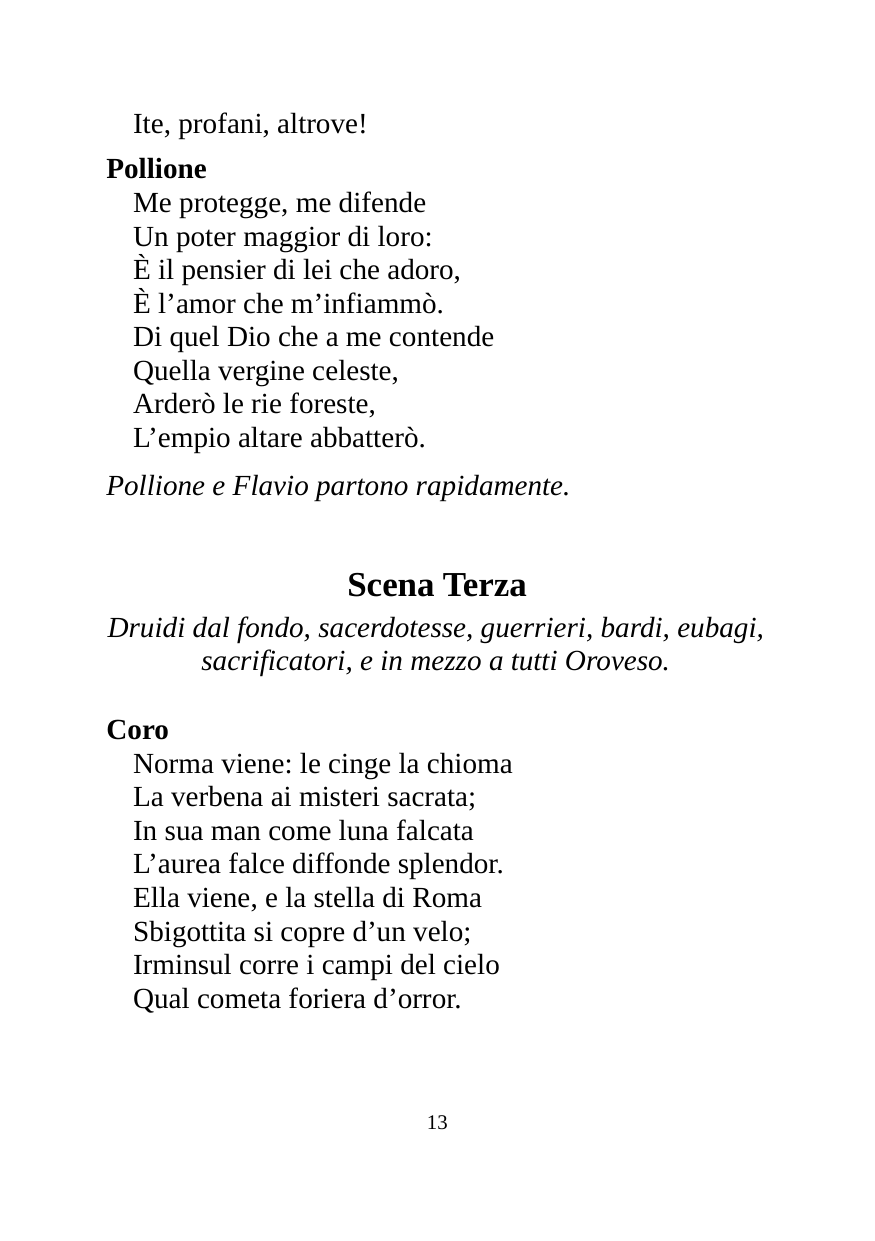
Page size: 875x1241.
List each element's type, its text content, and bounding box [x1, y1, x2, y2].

subtitle Scena Terza [106, 564, 768, 604]
text Me protegge, me difende Un poter maggior di loro: È il pensier di lei che adoro, È l’amor che m’infiammò. Di quel Dio che a me contende Quella vergine celeste, Arderò le rie foreste, L’empio altare abbatterò. [133, 185, 768, 453]
text Druidi dal fondo, sacerdotesse, guerrieri, bardi, eubagi, sacrificatori, e in mezzo a tutti Oroveso. [106, 610, 768, 677]
text Norma viene: le cinge la chioma La verbena ai misteri sacrata; In sua man come luna falcata L’aurea falce diffonde splendor. Ella viene, e la stella di Roma Sbigottita si copre d’un velo; Irminsul corre i campi del cielo Qual cometa foriera d’orror. [133, 746, 768, 1014]
text Pollione [106, 152, 768, 185]
text Coro [106, 712, 768, 746]
text Ite, profani, altrove! [133, 106, 768, 140]
text Pollione e Flavio partono rapidamente. [106, 468, 768, 502]
